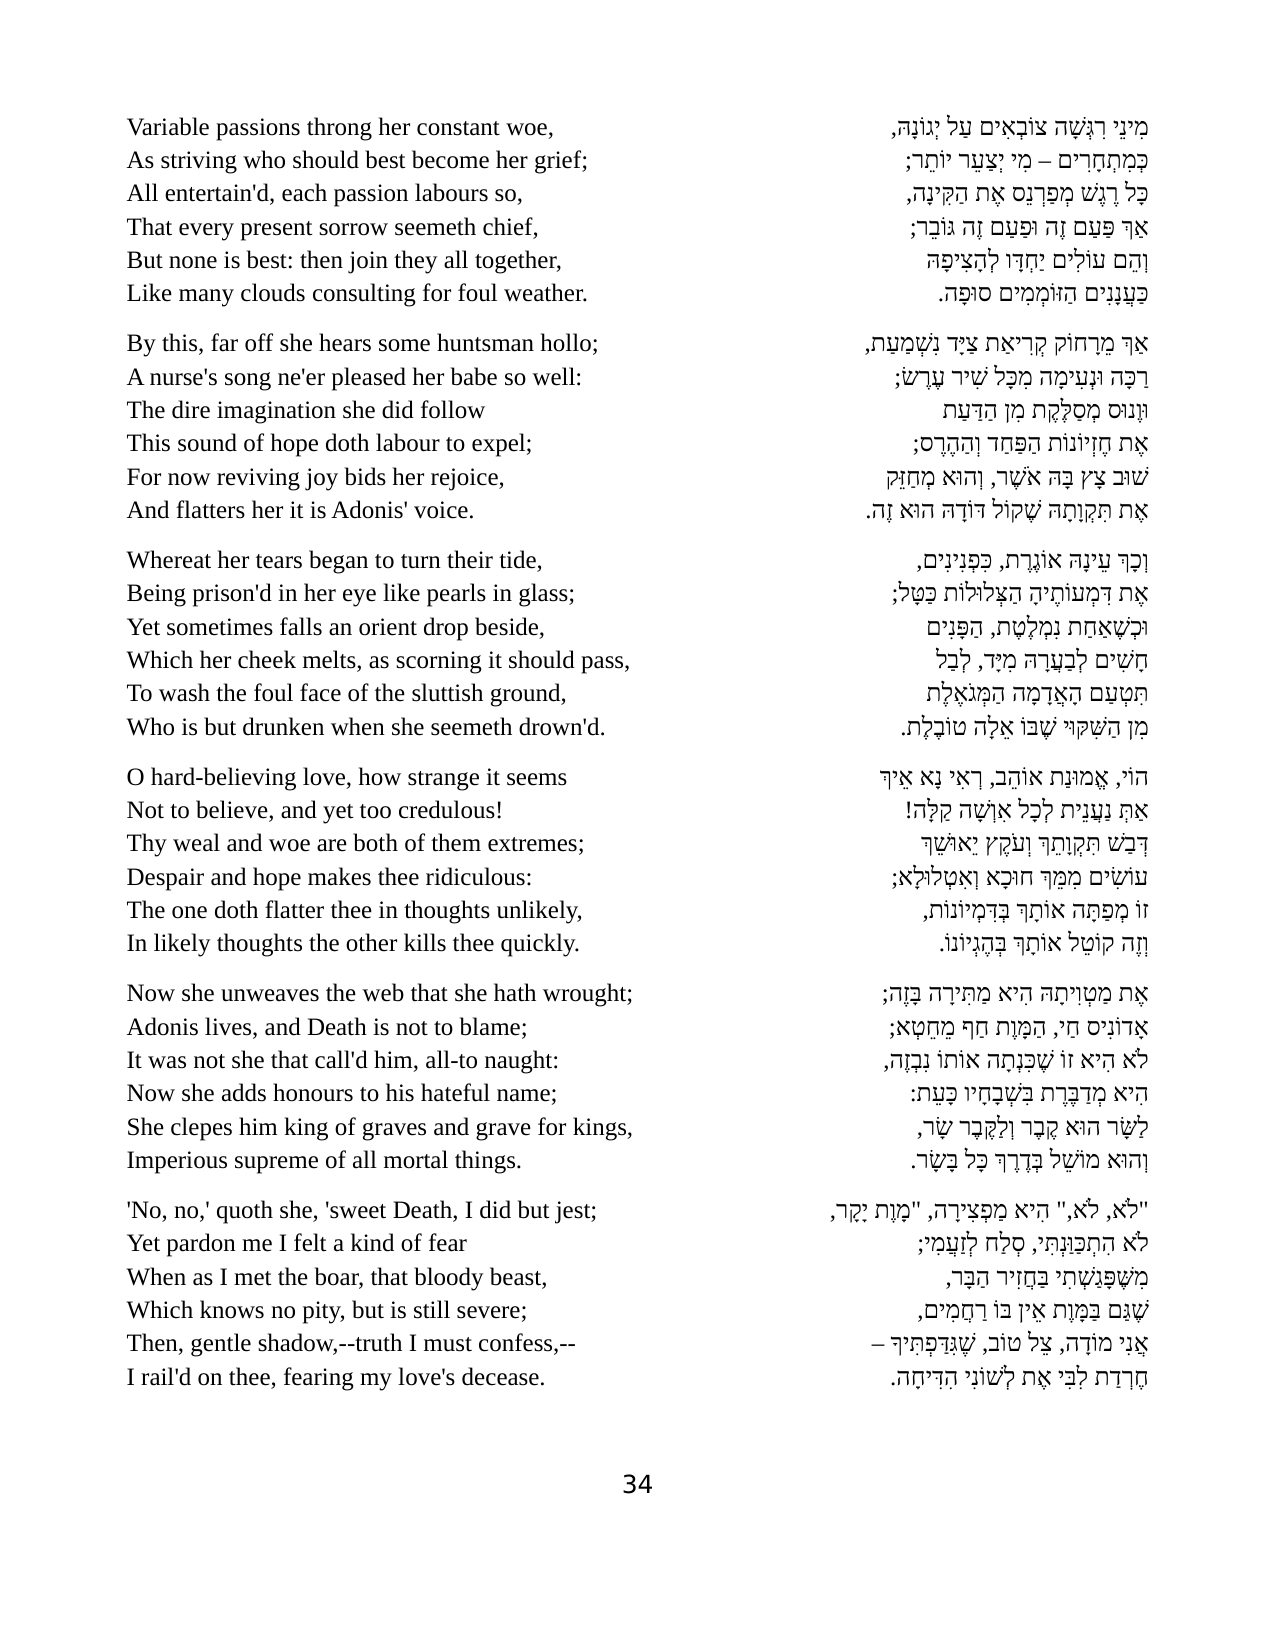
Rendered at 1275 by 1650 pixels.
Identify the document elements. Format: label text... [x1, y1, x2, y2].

table_cell By this, far off she hears some huntsman hollo; A nurse's song ne'er pleased her babe so well: The dire imagination she did follow This sound of hope doth labour to expel; For now reviving joy bids her rejoice, And flatters her it is Adonis' voice. [118, 317, 709, 533]
table_cell וְכָךְ עֵינָהּ אוֹגֶרֶת, כִּפְנִינִים, אֶת דִּמְעוֹתֶיהָ הַצְּלוּלוֹת כַּטָּל; וּכְשֶׁאַחַת נִמְלֶטֶת, הַפָּנִים חָשִׁים לְבַעֲרָהּ מִיָּד, לְבַל תִּטְעַם הָאֲדָמָה הַמְּגֹאֶלֶת מִן הַשִּׁקּוּי שֶׁבּוֹ אֵלָה טוֹבֶלֶת. [709, 533, 1157, 750]
table_cell מִינֵי רִגְּשָׁה צוֹבְאִים עַל יְגוֹנָהּ, כְּמִתְחָרִים – מִי יְצַעֵר יוֹתֵר; כָּל רֶגֶשׁ מְפַרְנֵס אֶת הַקִּינָה, אַךְ פַּעַם זֶה וּפַעַם זֶה גּוֹבֵר; וְהֵם עוֹלִים יַחְדָּו לְהָצִיפָהּ כַּעֲנָנִים הַזּוֹמְמִים סוּפָה. [709, 100, 1157, 317]
table_cell 'No, no,' quoth she, 'sweet Death, I did but jest; Yet pardon me I felt a kind of fear When as I met the boar, that bloody beast, Which knows no pity, but is still severe; Then, gentle shadow,--truth I must confess,-- I rail'd on thee, fearing my love's decease. [118, 1183, 709, 1400]
table_cell "לֹא, לֹא," הִיא מַפְצִירָה, "מָוֶת יָקָר, לֹא הִתְכַּוַּנְתִּי, סְלַח לְזַעֲמִי; מִשֶּׁפָּגַשְׁתִי בַּחֲזִיר הַבָּר, שֶׁגַּם בַּמָּוֶת אֵין בּוֹ רַחֲמִים, אֲנִי מוֹדָה, צֵל טוֹב, שֶׁגִּדַּפְתִּיךָ – חֶרְדַת לִבִּי אֶת לְשׁוֹנִי הִדִּיחָה. [709, 1183, 1157, 1400]
table_cell הוֹי, אֱמוּנַת אוֹהֵב, רְאִי נָא אֵיךְ אַתְּ נַעֲנֵית לְכָל אִוְשָׁה קַלָּה! דְּבַשׁ תִּקְוָתֵךְ וְעֹקֶץ יֵאוּשֵׁךְ עוֹשִׂים מִמֵּךְ חוּכָא וְאִטְלוּלָא; זוֹ מְפַתָּה אוֹתָךְ בְּדִּמְיוֹנוֹת, וְזֶה קוֹטֵל אוֹתָךְ בְּהֶגְיוֹנוֹ. [709, 750, 1157, 967]
table_cell Whereat her tears began to turn their tide, Being prison'd in her eye like pearls in glass; Yet sometimes falls an orient drop beside, Which her cheek melts, as scorning it should pass, To wash the foul face of the sluttish ground, Who is but drunken when she seemeth drown'd. [118, 533, 709, 750]
table_cell אַךְ מֵרָחוֹק קְרִיאַת צַיָּד נִשְׁמַעַת, רַכָּה וּנְעִימָה מִכָּל שִׁיר עֶרֶשׂ; וּוֶנוּס מְסַלֶּקֶת מִן הַדַּעַת אֶת חֶזְיוֹנוֹת הַפַּחַד וְהַהֶרֶס; שׁוּב צָץ בָּהּ אֹשֶׁר, וְהוּא מְחַזֵּק אֶת תִּקְוָתָהּ שֶׁקוֹל דּוֹדָהּ הוּא זֶה. [709, 317, 1157, 533]
table_cell O hard-believing love, how strange it seems Not to believe, and yet too credulous! Thy weal and woe are both of them extremes; Despair and hope makes thee ridiculous: The one doth flatter thee in thoughts unlikely, In likely thoughts the other kills thee quickly. [118, 750, 709, 967]
table_cell Variable passions throng her constant woe, As striving who should best become her grief; All entertain'd, each passion labours so, That every present sorrow seemeth chief, But none is best: then join they all together, Like many clouds consulting for foul weather. [118, 100, 709, 317]
table_cell Now she unweaves the web that she hath wrought; Adonis lives, and Death is not to blame; It was not she that call'd him, all-to naught: Now she adds honours to his hateful name; She clepes him king of graves and grave for kings, Imperious supreme of all mortal things. [118, 967, 709, 1183]
table_cell אֶת מַטְוִיתָהּ הִיא מַתִּירָה בָּזֶה; אָדוֹנִיס חַי, הַמָּוֶת חַף מֵחֵטְא; לֹא הִיא זוֹ שֶׁכִּנְתָה אוֹתוֹ נִבְזֶה, הִיא מְדַבֶּרֶת בִּשְׁבָחָיו כָּעֵת: לַשָּׂר הוּא קֶבֶר וְלַקֶּבֶר שָׂר, וְהוּא מוֹשֵׁל בְּדֶרֶךְ כָּל בָּשָׂר. [709, 967, 1157, 1183]
